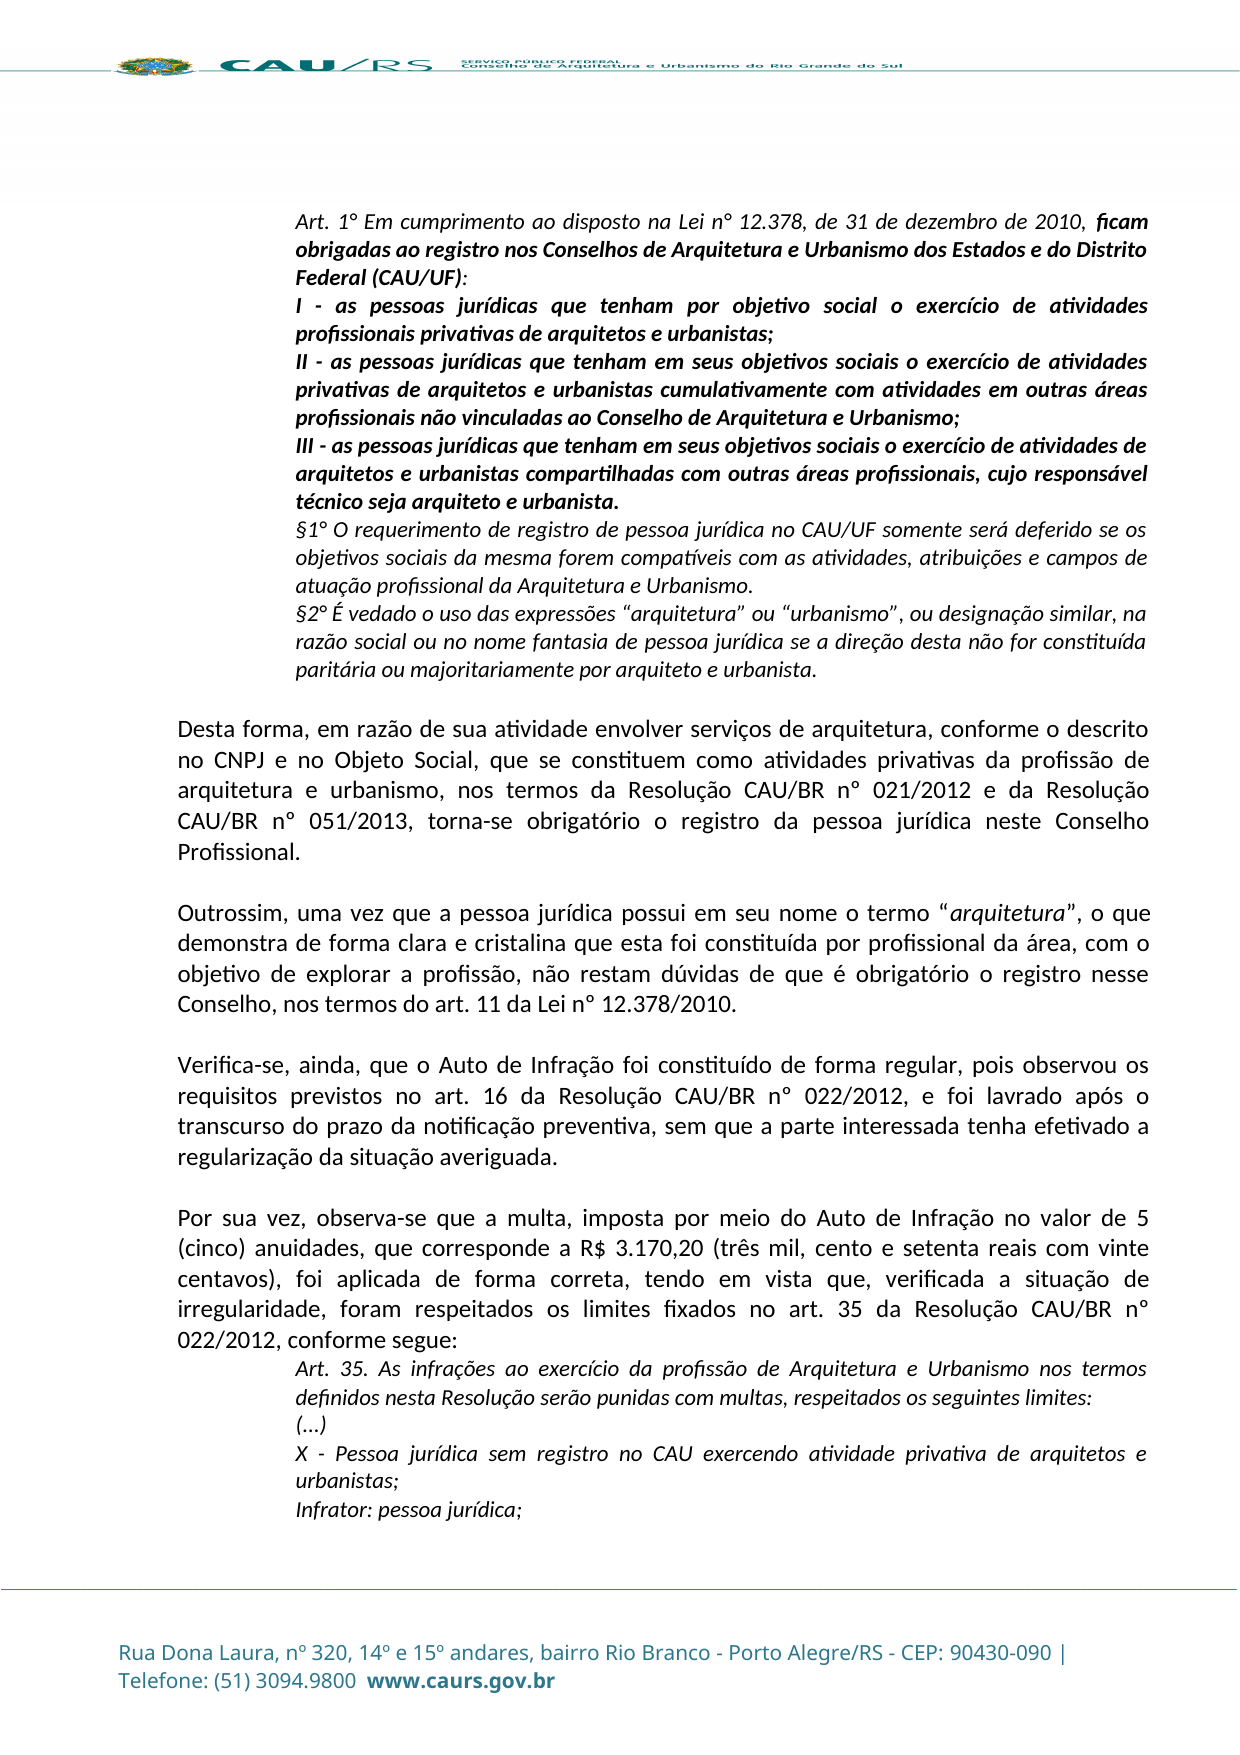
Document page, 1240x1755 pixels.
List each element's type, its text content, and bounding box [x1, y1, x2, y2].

text X - Pessoa jurídica sem registro no CAU exercendo atividade privativa de arquitetos e urbanistas; [295, 1439, 1151, 1495]
text Outrossim, uma vez que a pessoa jurídica possui em seu nome o termo “arquitetura”, o que demonstra de forma clara e cristalina que esta foi constituída por profissional da área, com o objetivo de explorar a profissão, não restam dúvidas de que é obrigatório o registro nesse Conselho, nos termos do art. 11 da Lei nº 12.378/2010. [177, 897, 1151, 1019]
text Art. 1° Em cumprimento ao disposto na Lei n° 12.378, de 31 de dezembro de 2010, ficam obrigadas ao registro nos Conselhos de Arquitetura e Urbanismo dos Estados e do Distrito Federal (CAU/UF): [295, 207, 1151, 291]
text II - as pessoas jurídicas que tenham em seus objetivos sociais o exercício de atividades privativas de arquitetos e urbanistas cumulativamente com atividades em outras áreas profissionais não vinculadas ao Conselho de Arquitetura e Urbanismo; [295, 347, 1151, 431]
text III - as pessoas jurídicas que tenham em seus objetivos sociais o exercício de atividades de arquitetos e urbanistas compartilhadas com outras áreas profissionais, cujo responsável técnico seja arquiteto e urbanista. [295, 431, 1151, 515]
text Verifica-se, ainda, que o Auto de Infração foi constituído de forma regular, pois observou os requisitos previstos no art. 16 da Resolução CAU/BR nº 022/2012, e foi lavrado após o transcurso do prazo da notificação preventiva, sem que a parte interessada tenha efetivado a regularização da situação averiguada. [177, 1049, 1151, 1171]
text Infrator: pessoa jurídica; [295, 1495, 1151, 1523]
text §1° O requerimento de registro de pessoa jurídica no CAU/UF somente será deferido se os objetivos sociais da mesma forem compatíveis com as atividades, atribuições e campos de atuação profissional da Arquitetura e Urbanismo. [295, 515, 1151, 599]
text I - as pessoas jurídicas que tenham por objetivo social o exercício de atividades profissionais privativas de arquitetos e urbanistas; [295, 291, 1151, 347]
text Art. 35. As infrações ao exercício da profissão de Arquitetura e Urbanismo nos termos definidos nesta Resolução serão punidas com multas, respeitados os seguintes limites: [295, 1354, 1151, 1411]
text (...) [295, 1411, 1151, 1439]
text §2° É vedado o uso das expressões “arquitetura” ou “urbanismo”, ou designação similar, na razão social ou no nome fantasia de pessoa jurídica se a direção desta não for constituída paritária ou majoritariamente por arquiteto e urbanista. [295, 599, 1151, 683]
text Desta forma, em razão de sua atividade envolver serviços de arquitetura, conforme o descrito no CNPJ e no Objeto Social, que se constituem como atividades privativas da profissão de arquitetura e urbanismo, nos termos da Resolução CAU/BR nº 021/2012 e da Resolução CAU/BR nº 051/2013, torna-se obrigatório o registro da pessoa jurídica neste Conselho Profissional. [177, 714, 1151, 866]
text Por sua vez, observa-se que a multa, imposta por meio do Auto de Infração no valor de 5 (cinco) anuidades, que corresponde a R$ 3.170,20 (três mil, cento e setenta reais com vinte centavos), foi aplicada de forma correta, tendo em vista que, verificada a situação de irregularidade, foram respeitados os limites fixados no art. 35 da Resolução CAU/BR nº 022/2012, conforme segue: [177, 1202, 1151, 1354]
